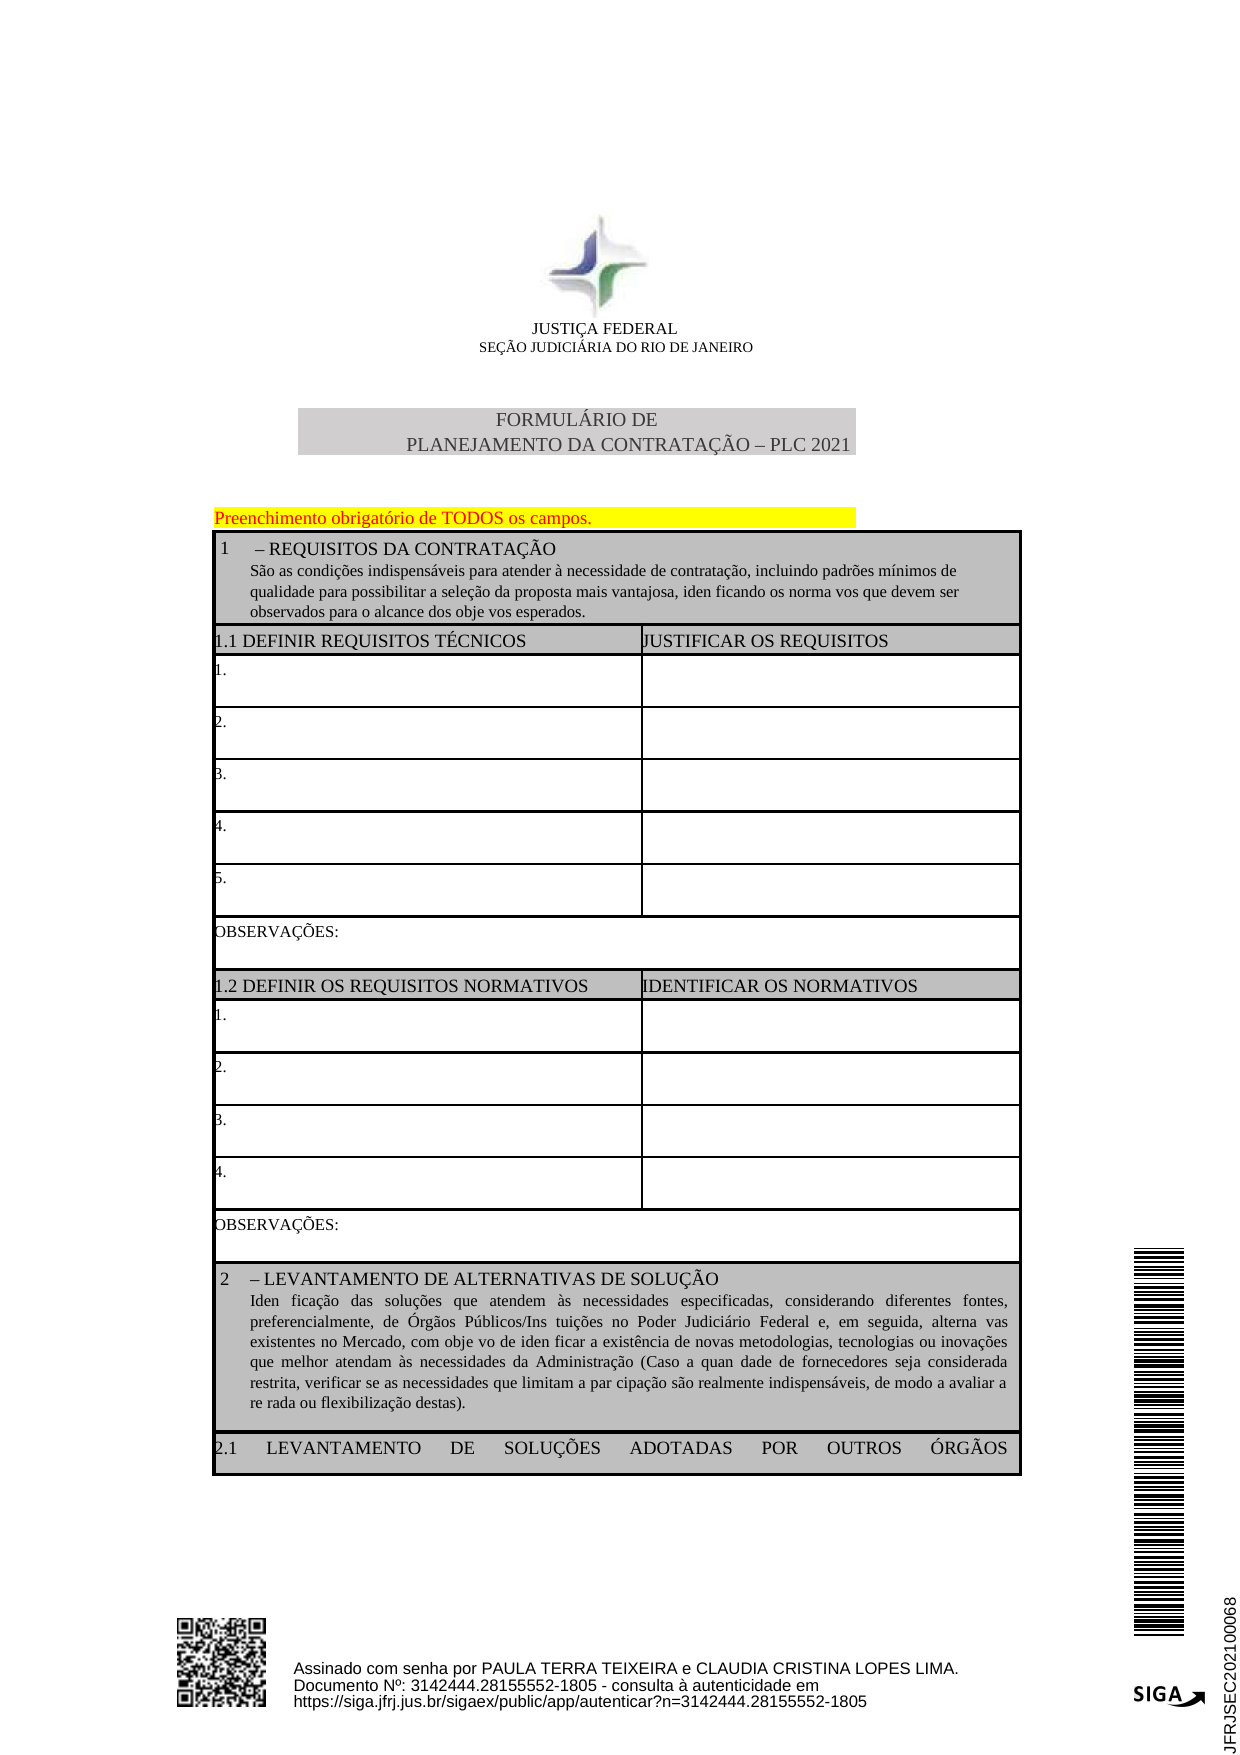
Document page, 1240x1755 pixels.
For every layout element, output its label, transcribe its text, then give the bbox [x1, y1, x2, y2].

table_cell 1.2 DEFINIR OS REQUISITOS NORMATIVOS [216, 971, 641, 998]
table_cell [642, 918, 1019, 968]
table_cell [643, 813, 1019, 863]
table_cell [643, 1158, 1019, 1208]
table_cell [643, 1001, 1019, 1051]
table_cell [643, 656, 1019, 706]
table_cell OBSERVAÇÕES: [216, 1211, 642, 1261]
table_cell 4. [216, 813, 641, 863]
text JUSTIÇA FEDERAL [354, 239, 856, 338]
table_cell [643, 865, 1019, 915]
table_cell 1. [216, 1001, 641, 1051]
table_header – REQUISITOS DA CONTRATAÇÃO São as condições indispensáveis para atender à necessidade de contratação, incluindo padrões mínimos de qualidade para possibilitar a seleção da proposta mais vantajosa, iden ficando os norma vos que devem ser observados para o alcance dos obje vos esperados. [250, 533, 1019, 623]
table_cell 4. [216, 1158, 641, 1208]
table_cell 2. [216, 708, 641, 758]
table_cell [643, 1054, 1019, 1103]
table_cell 3. [216, 760, 641, 810]
table_cell 2. [216, 1054, 641, 1103]
table_cell 3. [216, 1106, 641, 1156]
table_cell [642, 1211, 1019, 1261]
table_cell 2 [216, 1264, 250, 1430]
text FORMULÁRIO DE [298, 408, 856, 431]
table_cell [643, 760, 1019, 810]
table_cell OBSERVAÇÕES: [216, 918, 642, 968]
table_cell 5. [216, 865, 641, 915]
table_cell JUSTIFICAR OS REQUISITOS [643, 626, 1019, 653]
table_cell [643, 708, 1019, 758]
table_cell 1.1 DEFINIR REQUISITOS TÉCNICOS [216, 626, 641, 653]
table_header 1 [216, 533, 250, 623]
table_cell 2.1 LEVANTAMENTO DE SOLUÇÕES ADOTADAS POR OUTROS ÓRGÃOS [216, 1434, 1019, 1473]
table_cell [643, 1106, 1019, 1156]
table_cell 1. [216, 656, 641, 706]
text PLANEJAMENTO DA CONTRATAÇÃO – PLC 2021 [298, 432, 856, 455]
table_cell IDENTIFICAR OS NORMATIVOS [643, 971, 1019, 998]
text Preenchimento obrigatório de TODOS os campos. [214, 507, 856, 528]
text SEÇÃO JUDICIÁRIA DO RIO DE JANEIRO [479, 339, 856, 356]
table_cell – LEVANTAMENTO DE ALTERNATIVAS DE SOLUÇÃO Iden ficação das soluções que atendem às necessidades especificadas, considerando diferentes fontes, preferencialmente, de Órgãos Públicos/Ins tuições no Poder Judiciário Federal e, em seguida, alterna vas existentes no Mercado, com obje vo de iden ficar a existência de novas metodologias, tecnologias ou inovações que melhor atendam às necessidades da Administração (Caso a quan dade de fornecedores seja considerada restrita, verificar se as necessidades que limitam a par cipação são realmente indispensáveis, de modo a avaliar a re rada ou flexibilização destas). [250, 1264, 1019, 1430]
